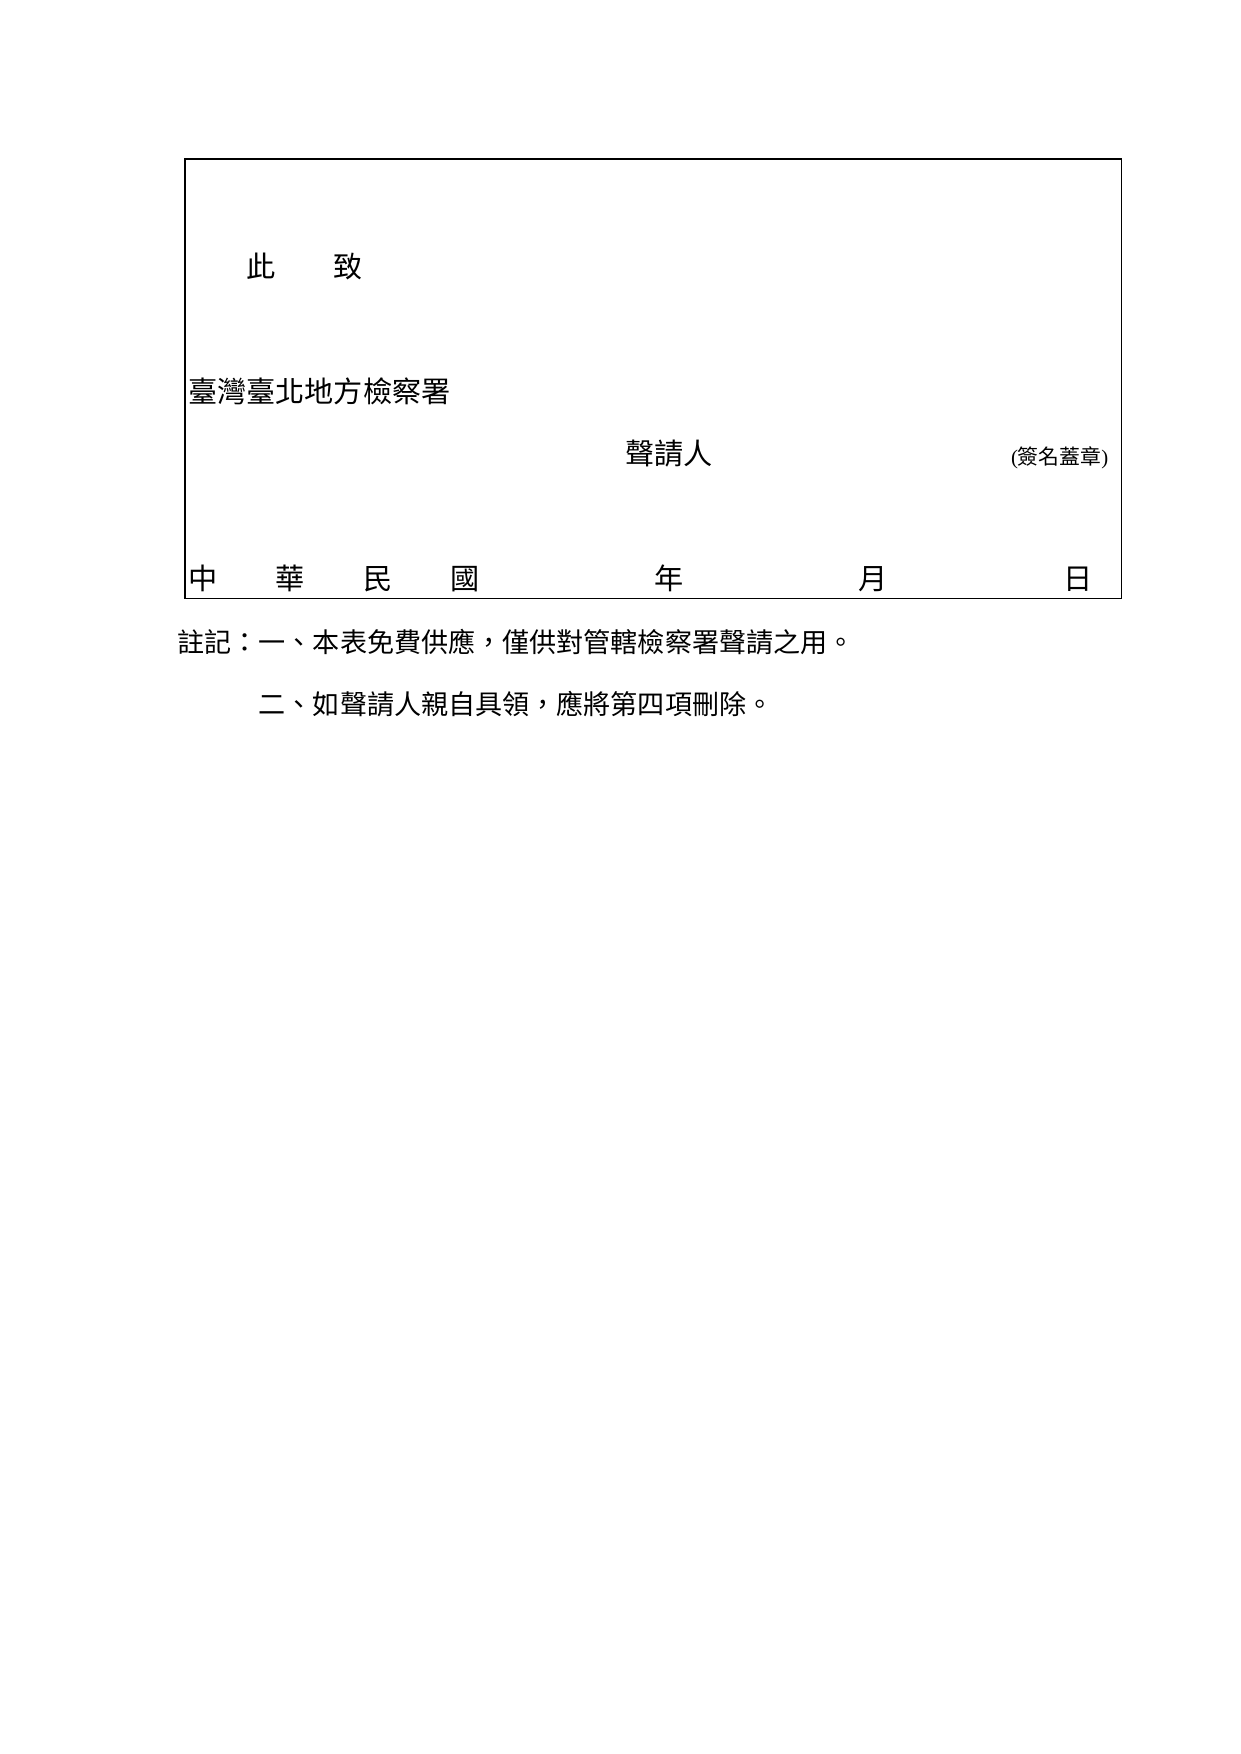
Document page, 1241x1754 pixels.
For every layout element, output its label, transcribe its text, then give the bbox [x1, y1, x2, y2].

text 二、如聲請人親自具領，應將第四項刪除。 [177, 661, 1122, 724]
table_cell 此 致 臺灣臺北地方檢察署 聲請人 (簽名蓋章) 中 華 民 國 年 月 日 [186, 160, 1121, 598]
text 註記：一、本表免費供應，僅供對管轄檢察署聲請之用。 [177, 599, 1122, 661]
